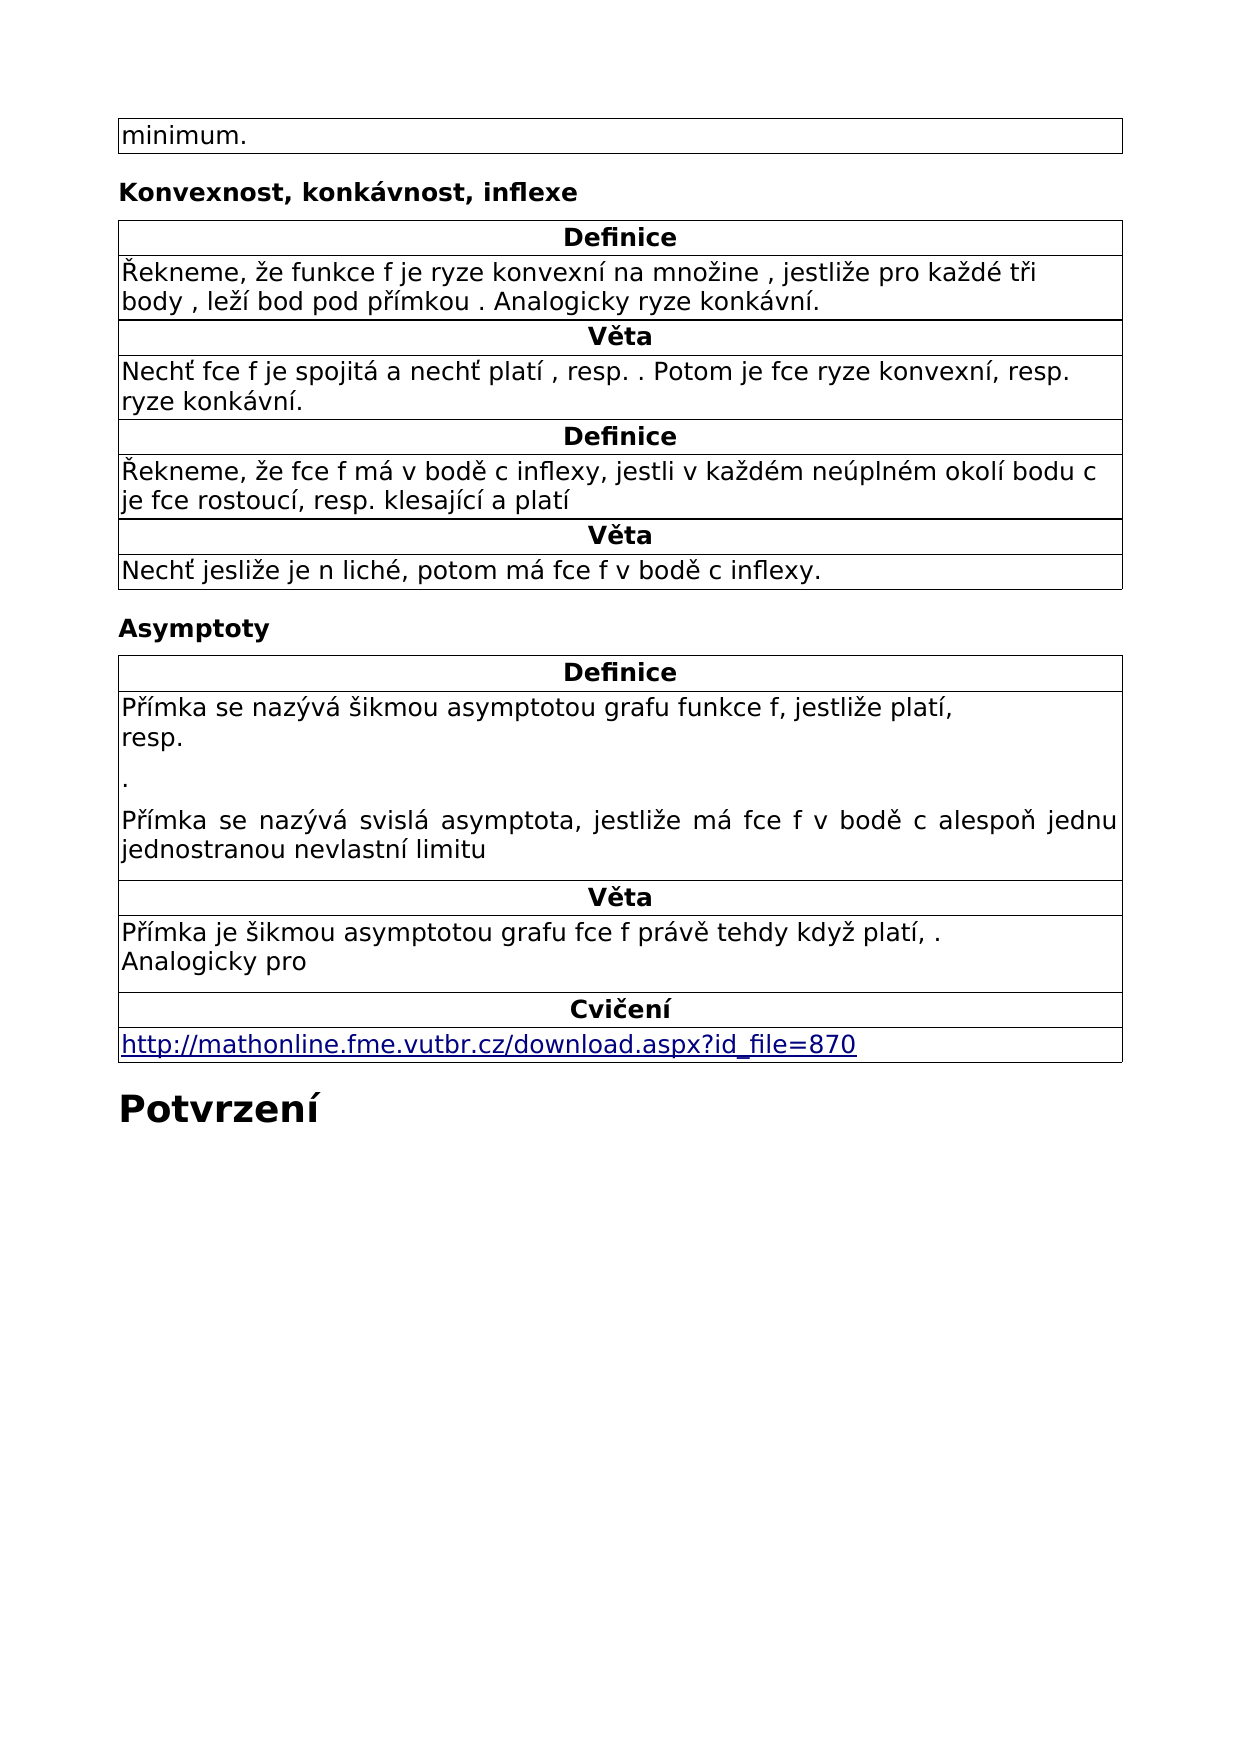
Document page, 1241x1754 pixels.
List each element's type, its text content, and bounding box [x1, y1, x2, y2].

table_cell Řekneme, že funkce f je ryze konvexní na množine , jestliže pro každé tři body , leží bod pod přímkou . Analogicky ryze konkávní. [119, 256, 1122, 319]
table_header Definice [119, 420, 1122, 454]
table_header Definice [119, 656, 1122, 691]
subtitle Potvrzení [118, 1087, 1122, 1131]
table_cell Přímka je šikmou asymptotou grafu fce f právě tehdy když platí, . Analogicky pro [119, 916, 1122, 992]
table_header Věta [119, 321, 1122, 354]
table_header Cvičení [119, 993, 1122, 1027]
table_cell Přímka se nazývá šikmou asymptotou grafu funkce f, jestliže platí, resp. . Přímka se nazývá svislá asymptota, jestliže má fce f v bodě c alespoň jednu jednostranou nevlastní limitu [119, 692, 1122, 880]
table_cell Nechť fce f je spojitá a nechť platí , resp. . Potom je fce ryze konvexní, resp. ryze konkávní. [119, 356, 1122, 419]
table_cell minimum. [119, 119, 1122, 153]
table_header Definice [119, 221, 1122, 255]
subtitle Konvexnost, konkávnost, inflexe [118, 178, 1122, 207]
table_cell Řekneme, že fce f má v bodě c inflexy, jestli v každém neúplném okolí bodu c je fce rostoucí, resp. klesající a platí [119, 455, 1122, 518]
table_header Věta [119, 520, 1122, 553]
table_cell Nechť jesliže je n liché, potom má fce f v bodě c inflexy. [119, 555, 1122, 589]
table_header Věta [119, 881, 1122, 915]
table_cell http://mathonline.fme.vutbr.cz/download.aspx?id_file=870 [119, 1028, 1122, 1062]
subtitle Asymptoty [118, 614, 1122, 643]
